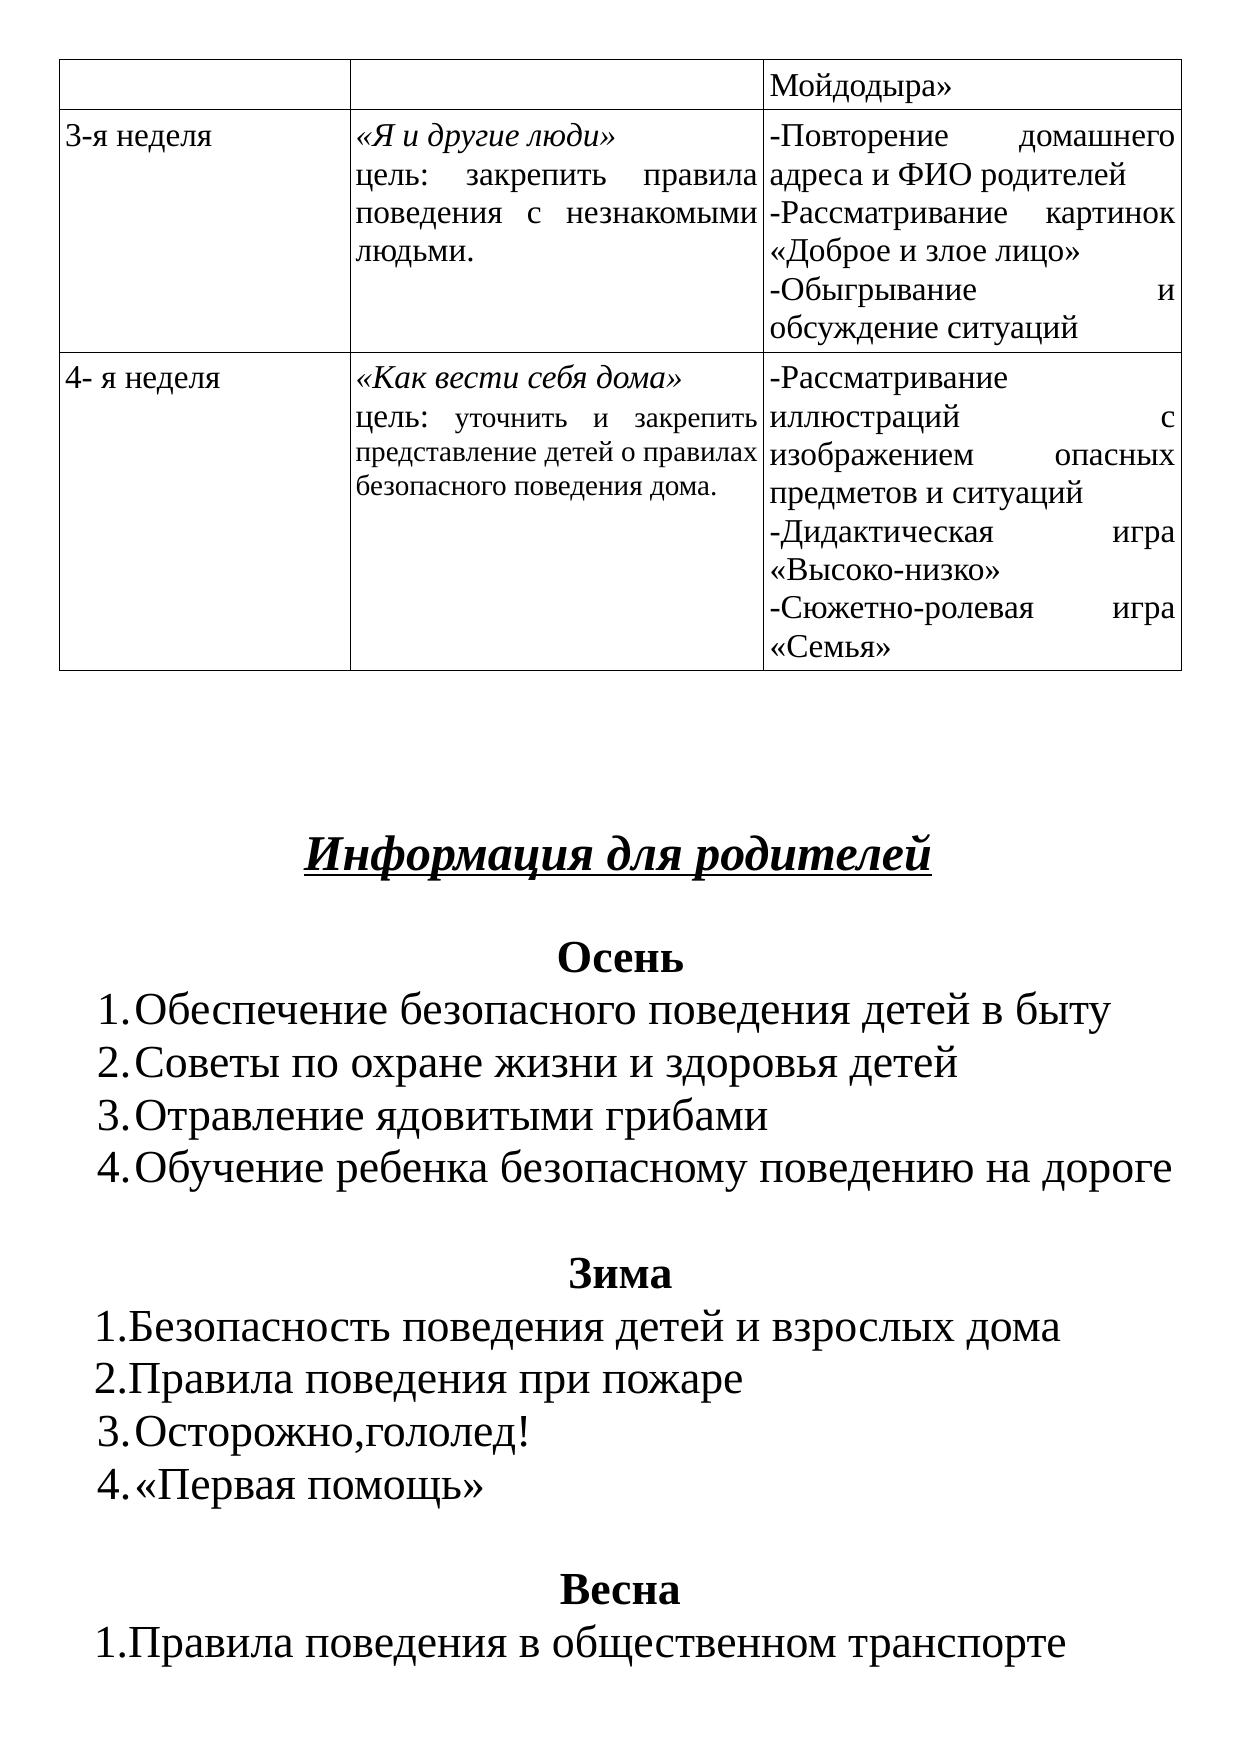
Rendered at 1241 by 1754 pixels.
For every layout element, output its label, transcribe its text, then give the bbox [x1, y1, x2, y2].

text Осень [59, 929, 1181, 982]
list Отравление ядовитыми грибами [97, 1087, 1181, 1140]
text Весна [59, 1562, 1181, 1614]
table_cell «Как вести себя дома» цель: уточнить и закрепить представление детей о правилах безопасного поведения дома. [351, 353, 763, 670]
list Советы по охране жизни и здоровья детей [97, 1035, 1181, 1087]
table_cell [351, 60, 763, 109]
list Обучение ребенка безопасному поведению на дороге [97, 1140, 1181, 1193]
text 1.Безопасность поведения детей и взрослых дома [59, 1298, 1181, 1351]
table_cell -Повторение домашнего адреса и ФИО родителей -Рассматривание картинок «Доброе и злое лицо» -Обыгрывание и обсуждение ситуаций [764, 110, 1181, 351]
list «Первая помощь» [97, 1456, 1181, 1509]
table_cell «Я и другие люди» цель: закрепить правила поведения с незнакомыми людьми. [351, 110, 763, 351]
table_cell [60, 60, 350, 109]
list Обеспечение безопасного поведения детей в быту [97, 982, 1181, 1035]
text Информация для родителей [59, 824, 1181, 881]
text Зима [59, 1246, 1181, 1298]
text 2.Правила поведения при пожаре [59, 1351, 1181, 1404]
table_cell 4- я неделя [60, 353, 350, 670]
text 1.Правила поведения в общественном транспорте [59, 1614, 1181, 1667]
list Осторожно,гололед! [97, 1404, 1181, 1456]
table_cell Мойдодыра» [764, 60, 1181, 109]
table_cell -Рассматривание иллюстраций с изображением опасных предметов и ситуаций -Дидактическая игра «Высоко-низко» -Сюжетно-ролевая игра «Семья» [764, 353, 1181, 670]
table_cell 3-я неделя [60, 110, 350, 351]
